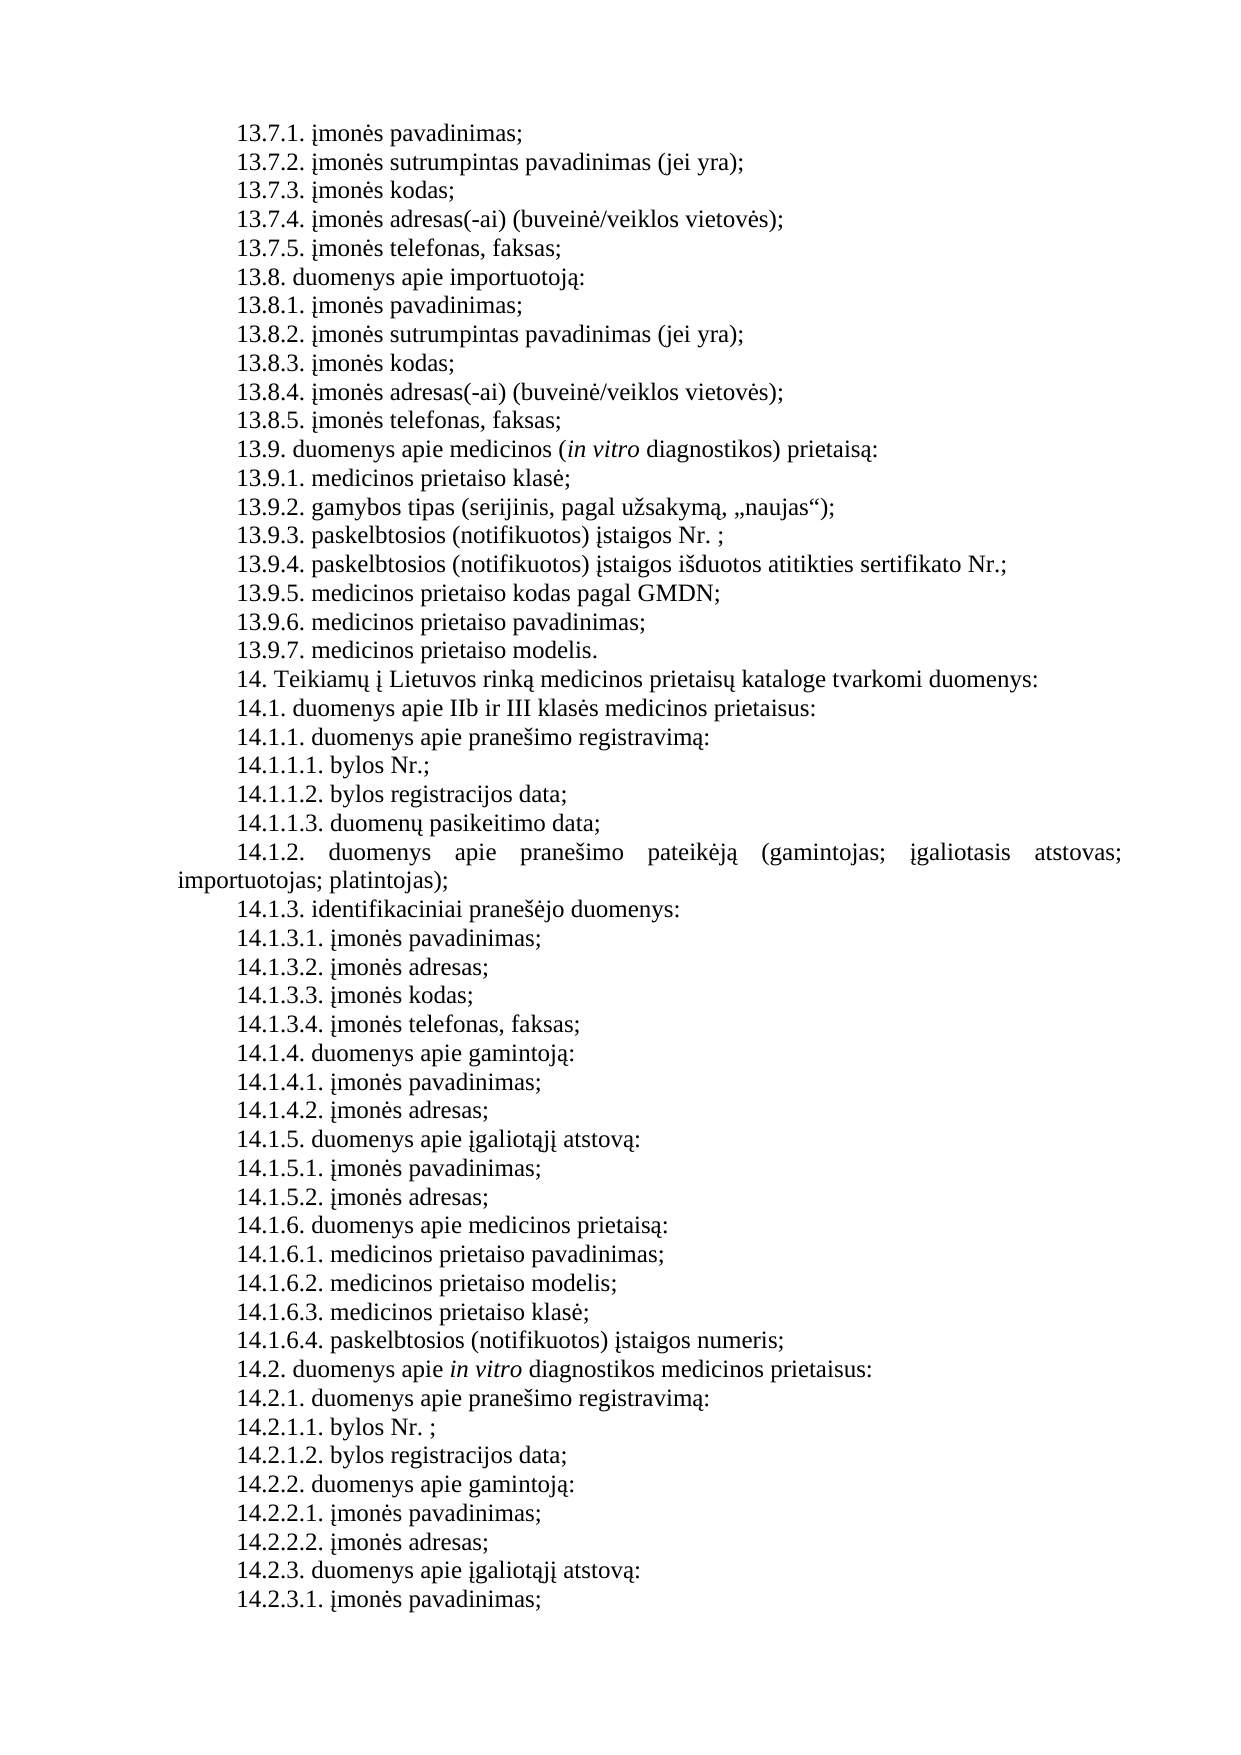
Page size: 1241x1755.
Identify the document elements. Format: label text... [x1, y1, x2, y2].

text 14.1.6.1. medicinos prietaiso pavadinimas; [177, 1239, 1122, 1268]
text 13.8. duomenys apie importuotoją: [177, 262, 1122, 291]
text 14.1.1.3. duomenų pasikeitimo data; [177, 808, 1122, 837]
text 14.2.1.1. bylos Nr. ; [177, 1412, 1122, 1441]
text 14.2.1.2. bylos registracijos data; [177, 1441, 1122, 1469]
text 14. Teikiamų į Lietuvos rinką medicinos prietaisų kataloge tvarkomi duomenys: [177, 664, 1122, 693]
text 13.8.2. įmonės sutrumpintas pavadinimas (jei yra); [177, 319, 1122, 348]
text 13.8.4. įmonės adresas(-ai) (buveinė/veiklos vietovės); [177, 377, 1122, 406]
text 13.9.6. medicinos prietaiso pavadinimas; [177, 607, 1122, 636]
text 14.1.1. duomenys apie pranešimo registravimą: [177, 722, 1122, 751]
text 14.2.1. duomenys apie pranešimo registravimą: [177, 1383, 1122, 1412]
text 14.1.6.2. medicinos prietaiso modelis; [177, 1268, 1122, 1297]
text 13.8.3. įmonės kodas; [177, 348, 1122, 377]
text 14.2. duomenys apie in vitro diagnostikos medicinos prietaisus: [177, 1354, 1122, 1383]
text 14.2.2.2. įmonės adresas; [177, 1527, 1122, 1556]
text 13.8.5. įmonės telefonas, faksas; [177, 406, 1122, 434]
text 13.9.4. paskelbtosios (notifikuotos) įstaigos išduotos atitikties sertifikato Nr.; [177, 549, 1122, 578]
text 13.7.5. įmonės telefonas, faksas; [177, 233, 1122, 262]
text 14.1.4.1. įmonės pavadinimas; [177, 1067, 1122, 1096]
text 14.2.3. duomenys apie įgaliotąjį atstovą: [177, 1556, 1122, 1584]
text 14.1. duomenys apie IIb ir III klasės medicinos prietaisus: [177, 693, 1122, 722]
text 14.1.3. identifikaciniai pranešėjo duomenys: [177, 894, 1122, 923]
text 14.2.2.1. įmonės pavadinimas; [177, 1498, 1122, 1527]
text 14.1.6.3. medicinos prietaiso klasė; [177, 1297, 1122, 1326]
text 14.1.5.1. įmonės pavadinimas; [177, 1153, 1122, 1182]
text 13.7.4. įmonės adresas(-ai) (buveinė/veiklos vietovės); [177, 204, 1122, 233]
text 13.7.2. įmonės sutrumpintas pavadinimas (jei yra); [177, 147, 1122, 176]
text 14.1.4. duomenys apie gamintoją: [177, 1038, 1122, 1067]
text 14.1.5.2. įmonės adresas; [177, 1182, 1122, 1211]
text 13.9.7. medicinos prietaiso modelis. [177, 636, 1122, 664]
text 14.2.3.1. įmonės pavadinimas; [177, 1584, 1122, 1613]
text 14.2.2. duomenys apie gamintoją: [177, 1469, 1122, 1498]
text 13.9.1. medicinos prietaiso klasė; [177, 463, 1122, 492]
text 14.1.3.3. įmonės kodas; [177, 981, 1122, 1009]
text 14.1.3.1. įmonės pavadinimas; [177, 923, 1122, 952]
text 13.8.1. įmonės pavadinimas; [177, 291, 1122, 319]
text 13.9. duomenys apie medicinos (in vitro diagnostikos) prietaisą: [177, 434, 1122, 463]
text 13.9.2. gamybos tipas (serijinis, pagal užsakymą, „naujas“); [177, 492, 1122, 521]
text 13.9.5. medicinos prietaiso kodas pagal GMDN; [177, 578, 1122, 607]
text 13.7.1. įmonės pavadinimas; [177, 118, 1122, 147]
text 14.1.5. duomenys apie įgaliotąjį atstovą: [177, 1124, 1122, 1153]
text 14.1.1.1. bylos Nr.; [177, 751, 1122, 779]
text 13.7.3. įmonės kodas; [177, 176, 1122, 204]
text 14.1.2. duomenys apie pranešimo pateikėją (gamintojas; įgaliotasis atstovas; importuotojas; platintojas); [177, 837, 1122, 894]
text 14.1.6.4. paskelbtosios (notifikuotos) įstaigos numeris; [177, 1326, 1122, 1354]
text 14.1.3.2. įmonės adresas; [177, 952, 1122, 981]
text 14.1.6. duomenys apie medicinos prietaisą: [177, 1211, 1122, 1239]
text 14.1.1.2. bylos registracijos data; [177, 779, 1122, 808]
text 14.1.3.4. įmonės telefonas, faksas; [177, 1009, 1122, 1038]
text 13.9.3. paskelbtosios (notifikuotos) įstaigos Nr. ; [177, 521, 1122, 549]
text 14.1.4.2. įmonės adresas; [177, 1096, 1122, 1124]
